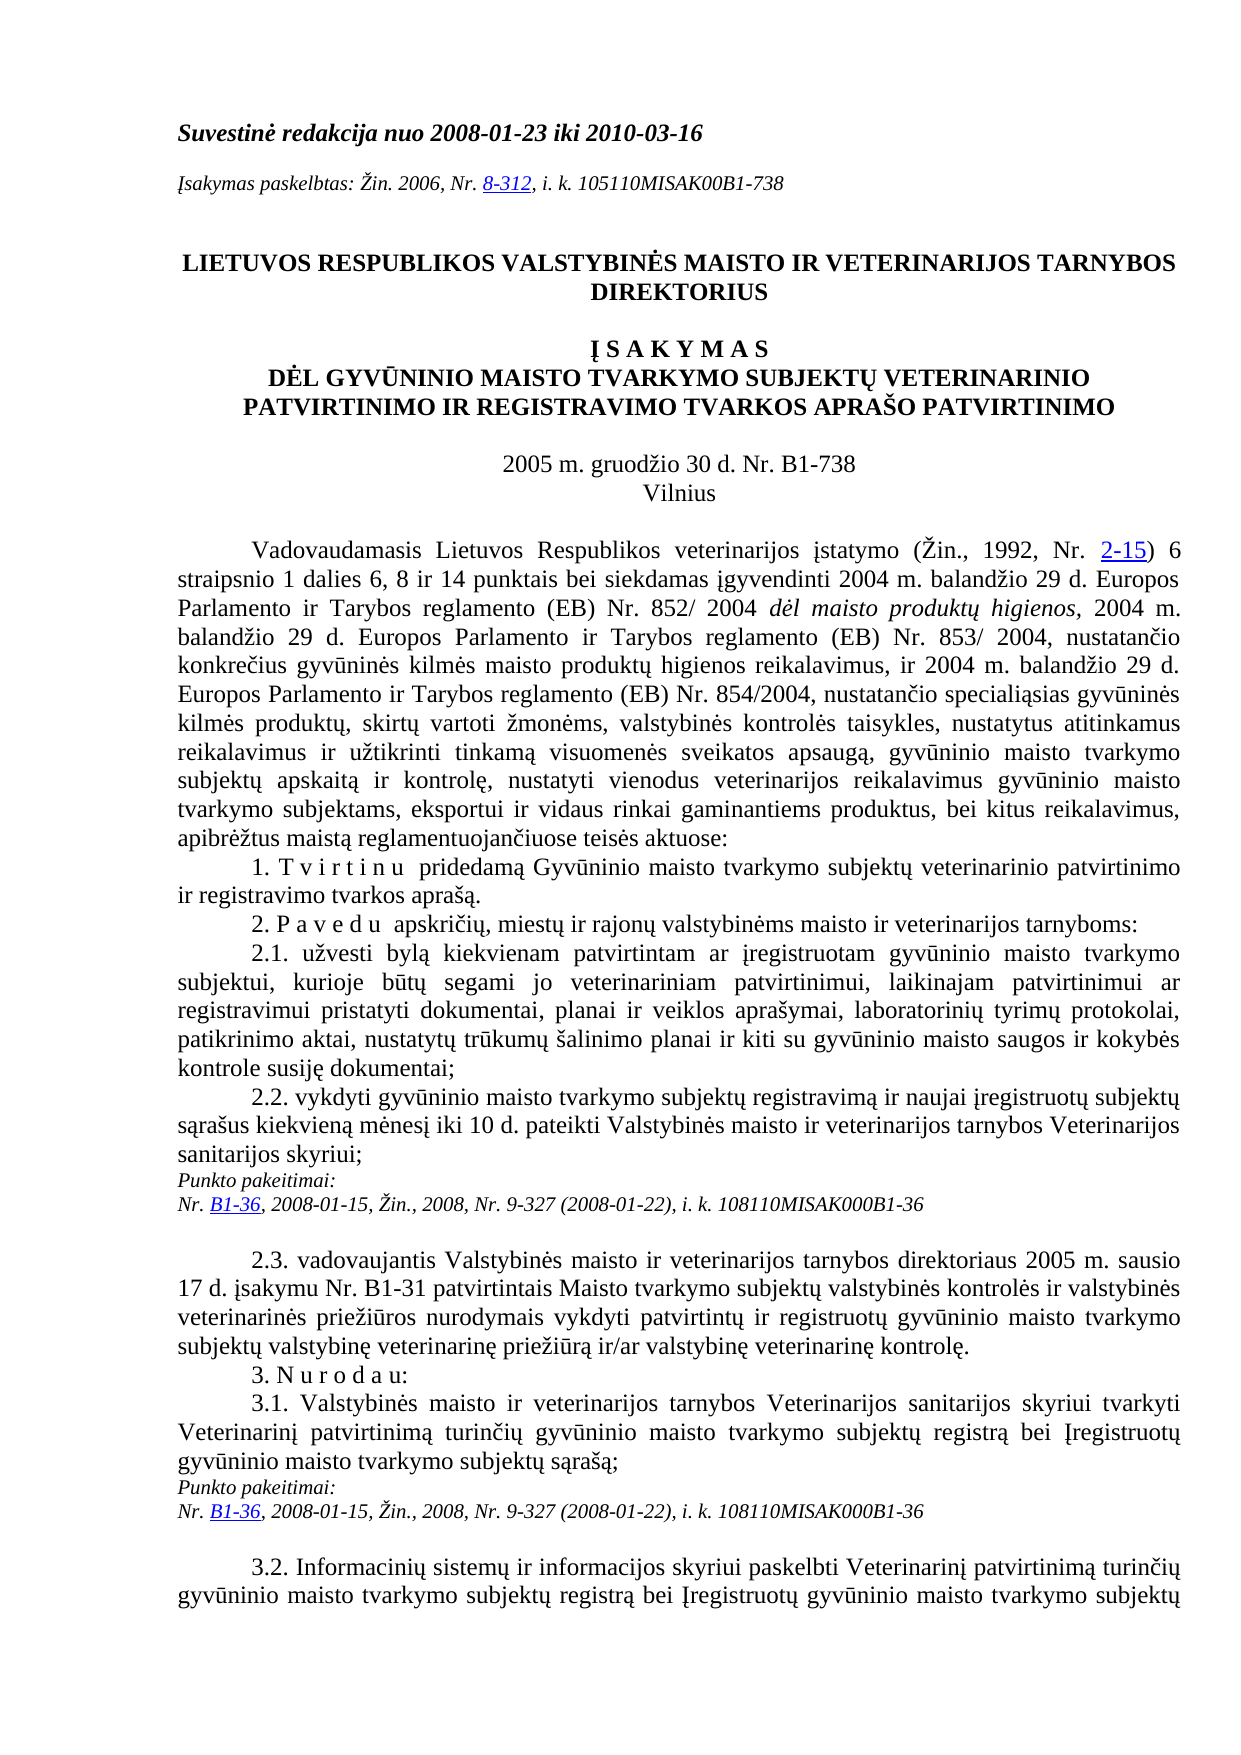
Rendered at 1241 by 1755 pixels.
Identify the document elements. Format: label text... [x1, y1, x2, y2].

text 2.1. užvesti bylą kiekvienam patvirtintam ar įregistruotam gyvūninio maisto tvarkymo subjektui, kurioje būtų segami jo veterinariniam patvirtinimui, laikinajam patvirtinimui ar registravimui pristatyti dokumentai, planai ir veiklos aprašymai, laboratorinių tyrimų protokolai, patikrinimo aktai, nustatytų trūkumų šalinimo planai ir kiti su gyvūninio maisto saugos ir kokybės kontrole susiję dokumentai; [177, 938, 1181, 1082]
text 2.3. vadovaujantis Valstybinės maisto ir veterinarijos tarnybos direktoriaus 2005 m. sausio 17 d. įsakymu Nr. B1-31 patvirtintais Maisto tvarkymo subjektų valstybinės kontrolės ir valstybinės veterinarinės priežiūros nurodymais vykdyti patvirtintų ir registruotų gyvūninio maisto tvarkymo subjektų valstybinę veterinarinę priežiūrą ir/ar valstybinę veterinarinę kontrolę. [177, 1245, 1181, 1360]
text 3.1. Valstybinės maisto ir veterinarijos tarnybos Veterinarijos sanitarijos skyriui tvarkyti Veterinarinį patvirtinimą turinčių gyvūninio maisto tvarkymo subjektų registrą bei Įregistruotų gyvūninio maisto tvarkymo subjektų sąrašą; [177, 1388, 1181, 1475]
text Į S A K Y M A S [177, 334, 1181, 363]
text LIETUVOS RESPUBLIKOS VALSTYBINĖS MAISTO IR VETERINARIJOS TARNYBOS DIREKTORIUS [177, 248, 1181, 305]
text 3.2. Informacinių sistemų ir informacijos skyriui paskelbti Veterinarinį patvirtinimą turinčių gyvūninio maisto tvarkymo subjektų registrą bei Įregistruotų gyvūninio maisto tvarkymo subjektų [177, 1552, 1181, 1609]
text Punkto pakeitimai: [177, 1475, 1181, 1499]
text Suvestinė redakcija nuo 2008-01-23 iki 2010-03-16 [177, 118, 1181, 147]
text Nr. B1-36, 2008-01-15, Žin., 2008, Nr. 9-327 (2008-01-22), i. k. 108110MISAK000B1-36 [177, 1192, 1181, 1216]
text 2. Pavedu apskričių, miestų ir rajonų valstybinėms maisto ir veterinarijos tarnyboms: [177, 909, 1181, 938]
text 2005 m. gruodžio 30 d. Nr. B1-738 [177, 449, 1181, 478]
text Nr. B1-36, 2008-01-15, Žin., 2008, Nr. 9-327 (2008-01-22), i. k. 108110MISAK000B1-36 [177, 1499, 1181, 1523]
text Vadovaudamasis Lietuvos Respublikos veterinarijos įstatymo (Žin., 1992, Nr. 2-15) 6 straipsnio 1 dalies 6, 8 ir 14 punktais bei siekdamas įgyvendinti 2004 m. balandžio 29 d. Europos Parlamento ir Tarybos reglamento (EB) Nr. 852/ 2004 dėl maisto produktų higienos, 2004 m. balandžio 29 d. Europos Parlamento ir Tarybos reglamento (EB) Nr. 853/ 2004, nustatančio konkrečius gyvūninės kilmės maisto produktų higienos reikalavimus, ir 2004 m. balandžio 29 d. Europos Parlamento ir Tarybos reglamento (EB) Nr. 854/2004, nustatančio specialiąsias gyvūninės kilmės produktų, skirtų vartoti žmonėms, valstybinės kontrolės taisykles, nustatytus atitinkamus reikalavimus ir užtikrinti tinkamą visuomenės sveikatos apsaugą, gyvūninio maisto tvarkymo subjektų apskaitą ir kontrolę, nustatyti vienodus veterinarijos reikalavimus gyvūninio maisto tvarkymo subjektams, eksportui ir vidaus rinkai gaminantiems produktus, bei kitus reikalavimus, apibrėžtus maistą reglamentuojančiuose teisės aktuose: [177, 535, 1181, 852]
text Punkto pakeitimai: [177, 1168, 1181, 1192]
text DĖL GYVŪNINIO MAISTO TVARKYMO SUBJEKTŲ VETERINARINIO PATVIRTINIMO IR REGISTRAVIMO TVARKOS APRAŠO PATVIRTINIMO [177, 363, 1181, 420]
text 2.2. vykdyti gyvūninio maisto tvarkymo subjektų registravimą ir naujai įregistruotų subjektų sąrašus kiekvieną mėnesį iki 10 d. pateikti Valstybinės maisto ir veterinarijos tarnybos Veterinarijos sanitarijos skyriui; [177, 1082, 1181, 1168]
text Įsakymas paskelbtas: Žin. 2006, Nr. 8-312, i. k. 105110MISAK00B1-738 [177, 171, 1181, 195]
text 1. Tvirtinu pridedamą Gyvūninio maisto tvarkymo subjektų veterinarinio patvirtinimo ir registravimo tvarkos aprašą. [177, 852, 1181, 909]
text Vilnius [177, 478, 1181, 507]
text 3. Nurodau: [177, 1360, 1181, 1388]
